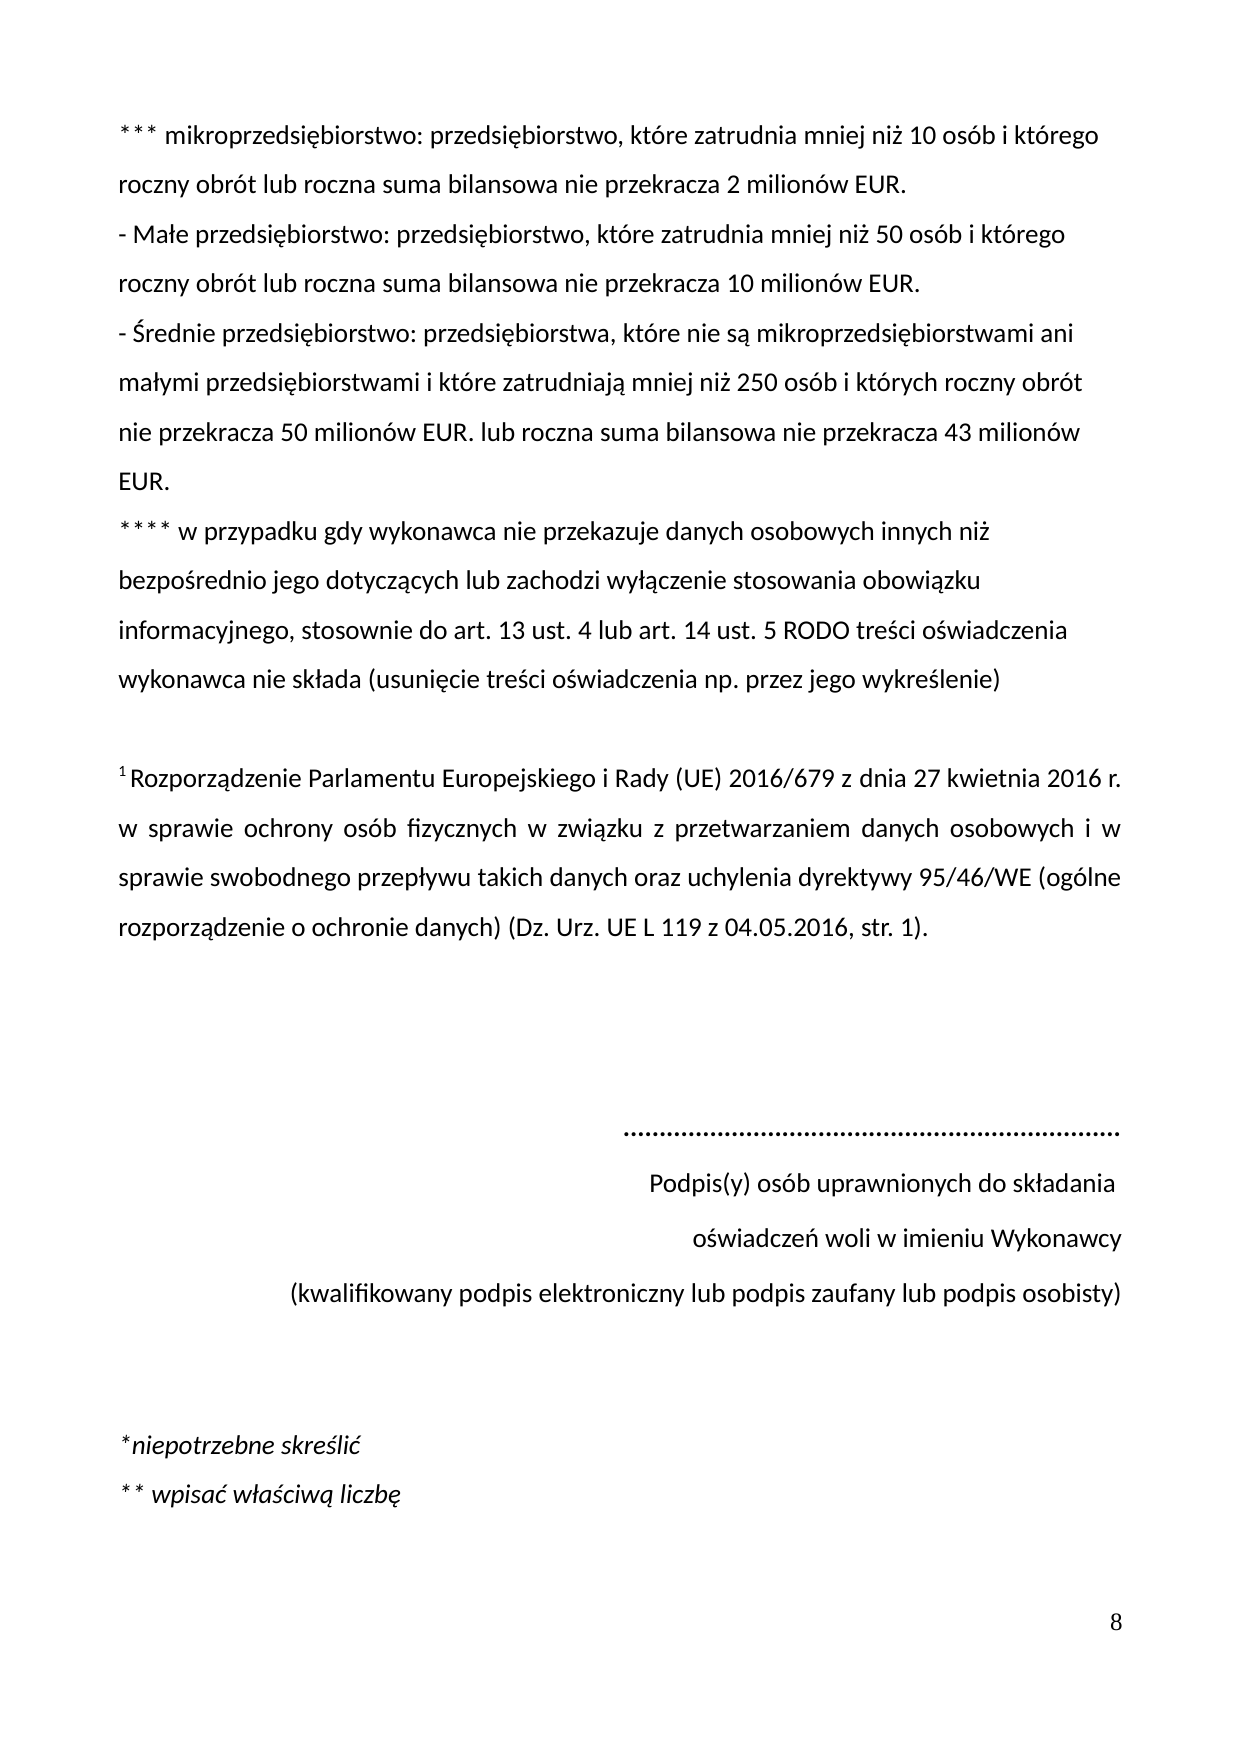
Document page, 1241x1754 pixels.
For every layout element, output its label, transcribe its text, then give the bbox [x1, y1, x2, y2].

list - Małe przedsiębiorstwo: przedsiębiorstwo, które zatrudnia mniej niż 50 osób i którego roczny obrót lub roczna suma bilansowa nie przekracza 10 milionów EUR. [118, 217, 1122, 299]
text ..................................................................... [118, 1111, 1122, 1144]
text **** w przypadku gdy wykonawca nie przekazuje danych osobowych innych niż bezpośrednio jego dotyczących lub zachodzi wyłączenie stosowania obowiązku informacyjnego, stosownie do art. 13 ust. 4 lub art. 14 ust. 5 RODO treści oświadczenia wykonawca nie składa (usunięcie treści oświadczenia np. przez jego wykreślenie) [118, 514, 1122, 695]
text *niepotrzebne skreślić [118, 1428, 1122, 1461]
text oświadczeń woli w imieniu Wykonawcy [118, 1221, 1122, 1254]
text (kwalifikowany podpis elektroniczny lub podpis zaufany lub podpis osobisty) [118, 1277, 1122, 1309]
text - Średnie przedsiębiorstwo: przedsiębiorstwa, które nie są mikroprzedsiębiorstwami ani małymi przedsiębiorstwami i które zatrudniają mniej niż 250 osób i których roczny obrót nie przekracza 50 milionów EUR. lub roczna suma bilansowa nie przekracza 43 milionów EUR. [118, 316, 1122, 497]
text 1 Rozporządzenie Parlamentu Europejskiego i Rady (UE) 2016/679 z dnia 27 kwietnia 2016 r. w sprawie ochrony osób fizycznych w związku z przetwarzaniem danych osobowych i w sprawie swobodnego przepływu takich danych oraz uchylenia dyrektywy 95/46/WE (ogólne rozporządzenie o ochronie danych) (Dz. Urz. UE L 119 z 04.05.2016, str. 1). [118, 761, 1122, 943]
text Podpis(y) osób uprawnionych do składania [118, 1166, 1122, 1199]
text ** wpisać właściwą liczbę [118, 1477, 1122, 1510]
text *** mikroprzedsiębiorstwo: przedsiębiorstwo, które zatrudnia mniej niż 10 osób i którego roczny obrót lub roczna suma bilansowa nie przekracza 2 milionów EUR. [118, 118, 1122, 201]
